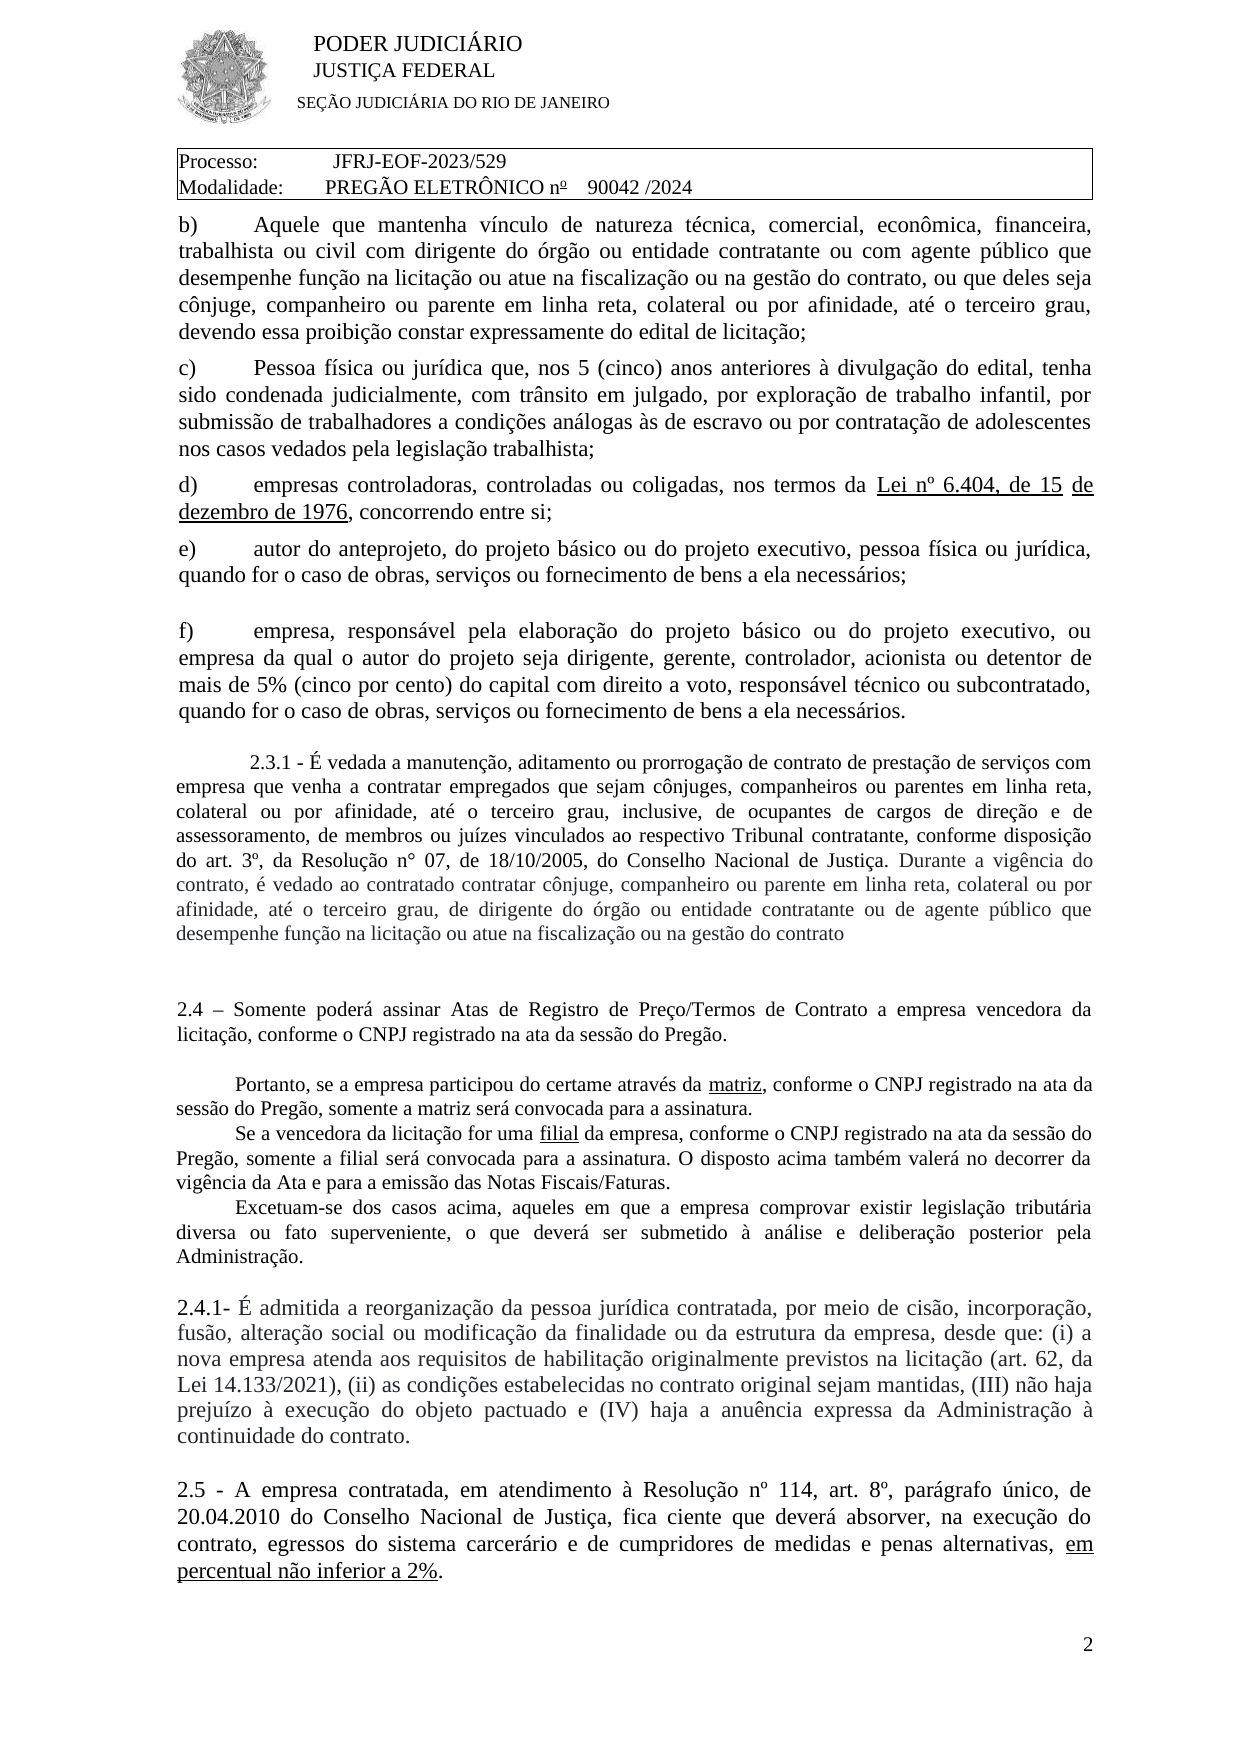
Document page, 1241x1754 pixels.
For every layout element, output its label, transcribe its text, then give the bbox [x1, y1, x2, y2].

list empresa, responsável pela elaboração do projeto básico ou do projeto executivo, ou empresa da qual o autor do projeto seja dirigente, gerente, controlador, acionista ou detentor de mais de 5% (cinco por cento) do capital com direito a voto, responsável técnico ou subcontratado, quando for o caso de obras, serviços ou fornecimento de bens a ela necessários. [178, 617, 1093, 724]
list Aquele que mantenha vínculo de natureza técnica, comercial, econômica, financeira, trabalhista ou civil com dirigente do órgão ou entidade contratante ou com agente público que desempenhe função na licitação ou atue na fiscalização ou na gestão do contrato, ou que deles seja cônjuge, companheiro ou parente em linha reta, colateral ou por afinidade, até o terceiro grau, devendo essa proibição constar expressamente do edital de licitação; [178, 211, 1093, 344]
list Pessoa física ou jurídica que, nos 5 (cinco) anos anteriores à divulgação do edital, tenha sido condenada judicialmente, com trânsito em julgado, por exploração de trabalho infantil, por submissão de trabalhadores a condições análogas às de escravo ou por contratação de adolescentes nos casos vedados pela legislação trabalhista; [178, 354, 1093, 461]
text 2.4.1- É admitida a reorganização da pessoa jurídica contratada, por meio de cisão, incorporação, fusão, alteração social ou modificação da finalidade ou da estrutura da empresa, desde que: (i) a nova empresa atenda aos requisitos de habilitação originalmente previstos na licitação (art. 62, da Lei 14.133/2021), (ii) as condições estabelecidas no contrato original sejam mantidas, (III) não haja prejuízo à execução do objeto pactuado e (IV) haja a anuência expressa da Administração à continuidade do contrato. [177, 1295, 1094, 1448]
list autor do anteprojeto, do projeto básico ou do projeto executivo, pessoa física ou jurídica, quando for o caso de obras, serviços ou fornecimento de bens a ela necessários; [178, 535, 1093, 588]
text 2.3.1 - É vedada a manutenção, aditamento ou prorrogação de contrato de prestação de serviços com empresa que venha a contratar empregados que sejam cônjuges, companheiros ou parentes em linha reta, colateral ou por afinidade, até o terceiro grau, inclusive, de ocupantes de cargos de direção e de assessoramento, de membros ou juízes vinculados ao respectivo Tribunal contratante, conforme disposição do art. 3º, da Resolução n° 07, de 18/10/2005, do Conselho Nacional de Justiça. Durante a vigência do contrato, é vedado ao contratado contratar cônjuge, companheiro ou parente em linha reta, colateral ou por afinidade, até o terceiro grau, de dirigente do órgão ou entidade contratante ou de agente público que desempenhe função na licitação ou atue na fiscalização ou na gestão do contrato [176, 750, 1093, 945]
text 2.4 – Somente poderá assinar Atas de Registro de Preço/Termos de Contrato a empresa vencedora da licitação, conforme o CNPJ registrado na ata da sessão do Pregão. [177, 997, 1093, 1046]
text Portanto, se a empresa participou do certame através da matriz, conforme o CNPJ registrado na ata da sessão do Pregão, somente a matriz será convocada para a assinatura. [176, 1072, 1093, 1120]
text Excetuam-se dos casos acima, aqueles em que a empresa comprovar existir legislação tributária diversa ou fato superveniente, o que deverá ser submetido à análise e deliberação posterior pela Administração. [176, 1195, 1093, 1268]
list empresas controladoras, controladas ou coligadas, nos termos da Lei nº 6.404, de 15 de dezembro de 1976, concorrendo entre si; [178, 471, 1093, 525]
text Se a vencedora da licitação for uma filial da empresa, conforme o CNPJ registrado na ata da sessão do Pregão, somente a filial será convocada para a assinatura. O disposto acima também valerá no decorrer da vigência da Ata e para a emissão das Notas Fiscais/Faturas. [176, 1121, 1093, 1194]
text 2.5 - A empresa contratada, em atendimento à Resolução nº 114, art. 8º, parágrafo único, de 20.04.2010 do Conselho Nacional de Justiça, fica ciente que deverá absorver, na execução do contrato, egressos do sistema carcerário e de cumpridores de medidas e penas alternativas, em percentual não inferior a 2%. [177, 1476, 1093, 1583]
